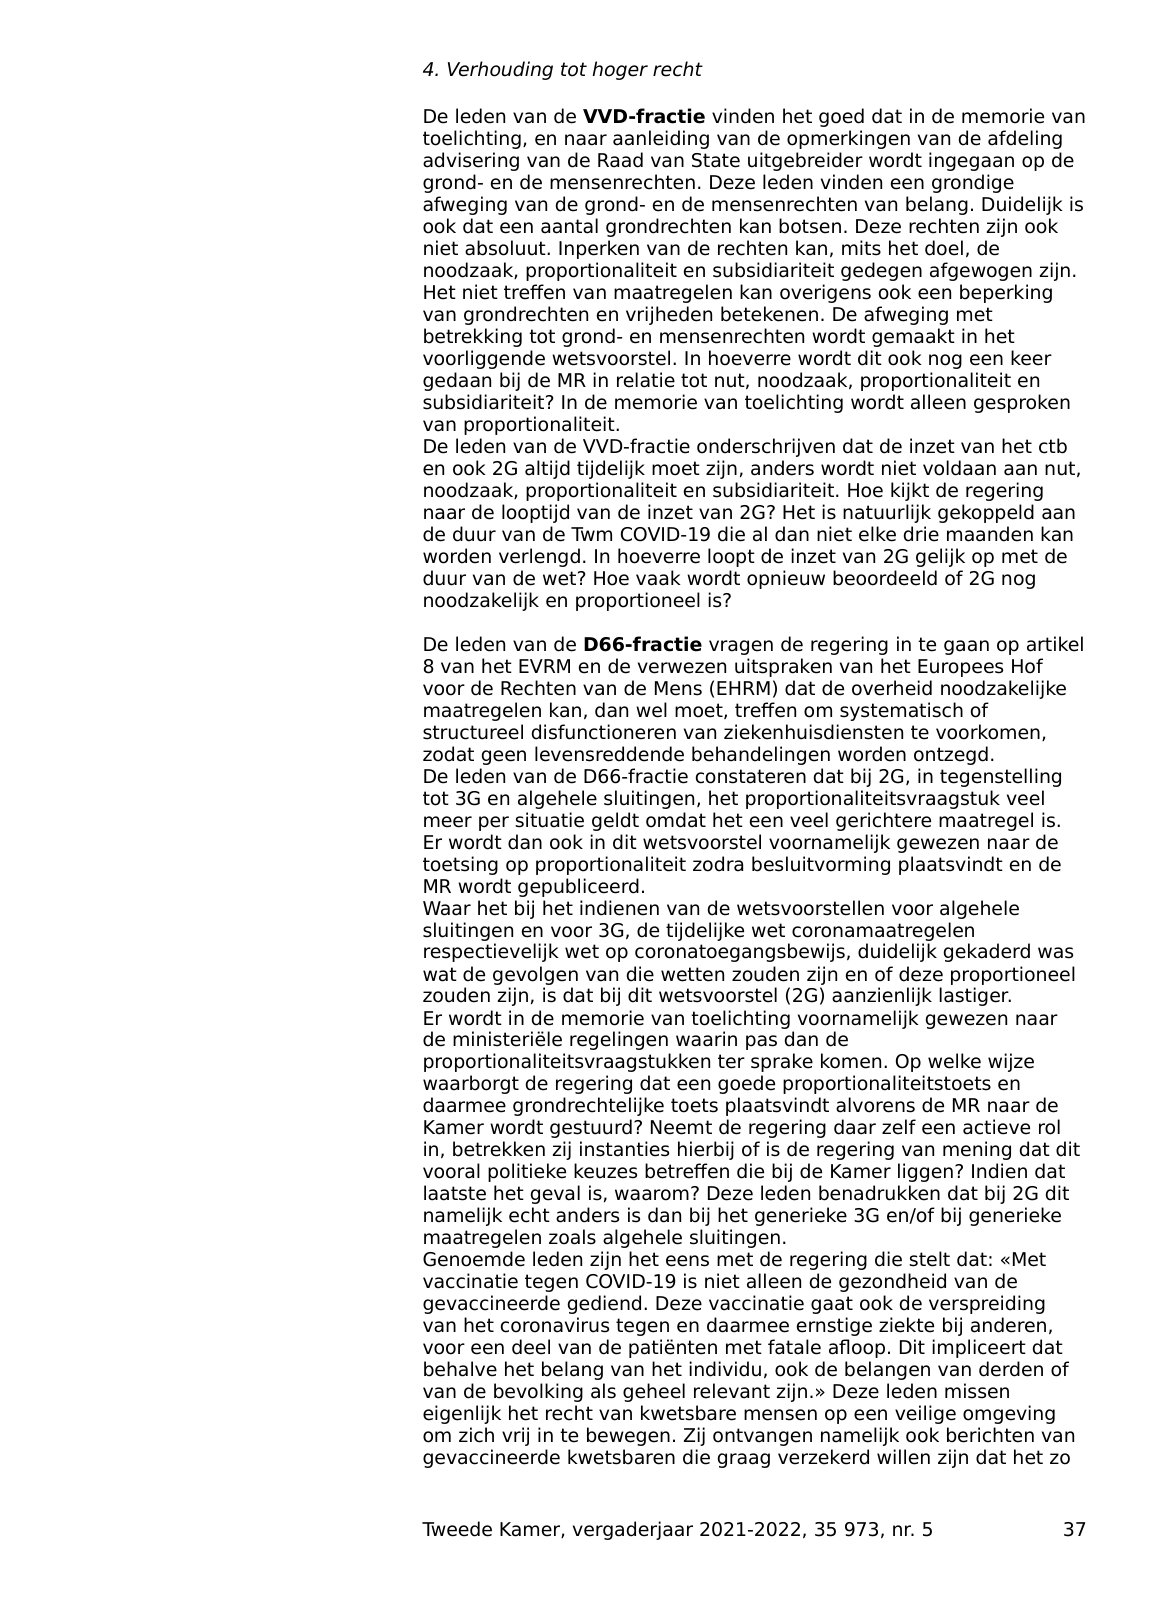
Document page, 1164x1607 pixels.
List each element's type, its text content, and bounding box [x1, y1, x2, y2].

text Waar het bij het indienen van de wetsvoorstellen voor algehele sluitingen en voor 3G, de tijdelijke wet coronamaatregelen respectievelijk wet op coronatoegangsbewijs, duidelijk gekaderd was wat de gevolgen van die wetten zouden zijn en of deze proportioneel zouden zijn, is dat bij dit wetsvoorstel (2G) aanzienlijk lastiger. [422, 897, 1087, 1007]
subtitle 4. Verhouding tot hoger recht [422, 59, 1087, 81]
text De leden van de D66-fractie vragen de regering in te gaan op artikel 8 van het EVRM en de verwezen uitspraken van het Europees Hof voor de Rechten van de Mens (EHRM) dat de overheid noodzakelijke maatregelen kan, dan wel moet, treffen om systematisch of structureel disfunctioneren van ziekenhuisdiensten te voorkomen, zodat geen levensreddende behandelingen worden ontzegd. [422, 634, 1087, 766]
text De leden van de VVD-fractie vinden het goed dat in de memorie van toelichting, en naar aanleiding van de opmerkingen van de afdeling advisering van de Raad van State uitgebreider wordt ingegaan op de grond- en de mensenrechten. Deze leden vinden een grondige afweging van de grond- en de mensenrechten van belang. Duidelijk is ook dat een aantal grondrechten kan botsen. Deze rechten zijn ook niet absoluut. Inperken van de rechten kan, mits het doel, de noodzaak, proportionaliteit en subsidiariteit gedegen afgewogen zijn. Het niet treffen van maatregelen kan overigens ook een beperking van grondrechten en vrijheden betekenen. De afweging met betrekking tot grond- en mensenrechten wordt gemaakt in het voorliggende wetsvoorstel. In hoeverre wordt dit ook nog een keer gedaan bij de MR in relatie tot nut, noodzaak, proportionaliteit en subsidiariteit? In de memorie van toelichting wordt alleen gesproken van proportionaliteit. [422, 106, 1087, 436]
text Er wordt in de memorie van toelichting voornamelijk gewezen naar de ministeriële regelingen waarin pas dan de proportionaliteitsvraagstukken ter sprake komen. Op welke wijze waarborgt de regering dat een goede proportionaliteitstoets en daarmee grondrechtelijke toets plaatsvindt alvorens de MR naar de Kamer wordt gestuurd? Neemt de regering daar zelf een actieve rol in, betrekken zij instanties hierbij of is de regering van mening dat dit vooral politieke keuzes betreffen die bij de Kamer liggen? Indien dat laatste het geval is, waarom? Deze leden benadrukken dat bij 2G dit namelijk echt anders is dan bij het generieke 3G en/of bij generieke maatregelen zoals algehele sluitingen. [422, 1007, 1087, 1249]
text De leden van de VVD-fractie onderschrijven dat de inzet van het ctb en ook 2G altijd tijdelijk moet zijn, anders wordt niet voldaan aan nut, noodzaak, proportionaliteit en subsidiariteit. Hoe kijkt de regering naar de looptijd van de inzet van 2G? Het is natuurlijk gekoppeld aan de duur van de Twm COVID-19 die al dan niet elke drie maanden kan worden verlengd. In hoeverre loopt de inzet van 2G gelijk op met de duur van de wet? Hoe vaak wordt opnieuw beoordeeld of 2G nog noodzakelijk en proportioneel is? [422, 436, 1087, 612]
text De leden van de D66-fractie constateren dat bij 2G, in tegenstelling tot 3G en algehele sluitingen, het proportionaliteitsvraagstuk veel meer per situatie geldt omdat het een veel gerichtere maatregel is. Er wordt dan ook in dit wetsvoorstel voornamelijk gewezen naar de toetsing op proportionaliteit zodra besluitvorming plaatsvindt en de MR wordt gepubliceerd. [422, 766, 1087, 897]
text Genoemde leden zijn het eens met de regering die stelt dat: «Met vaccinatie tegen COVID-19 is niet alleen de gezondheid van de gevaccineerde gediend. Deze vaccinatie gaat ook de verspreiding van het coronavirus tegen en daarmee ernstige ziekte bij anderen, voor een deel van de patiënten met fatale afloop. Dit impliceert dat behalve het belang van het individu, ook de belangen van derden of van de bevolking als geheel relevant zijn.» Deze leden missen eigenlijk het recht van kwetsbare mensen op een veilige omgeving om zich vrij in te bewegen. Zij ontvangen namelijk ook berichten van gevaccineerde kwetsbaren die graag verzekerd willen zijn dat het zo [422, 1249, 1087, 1469]
